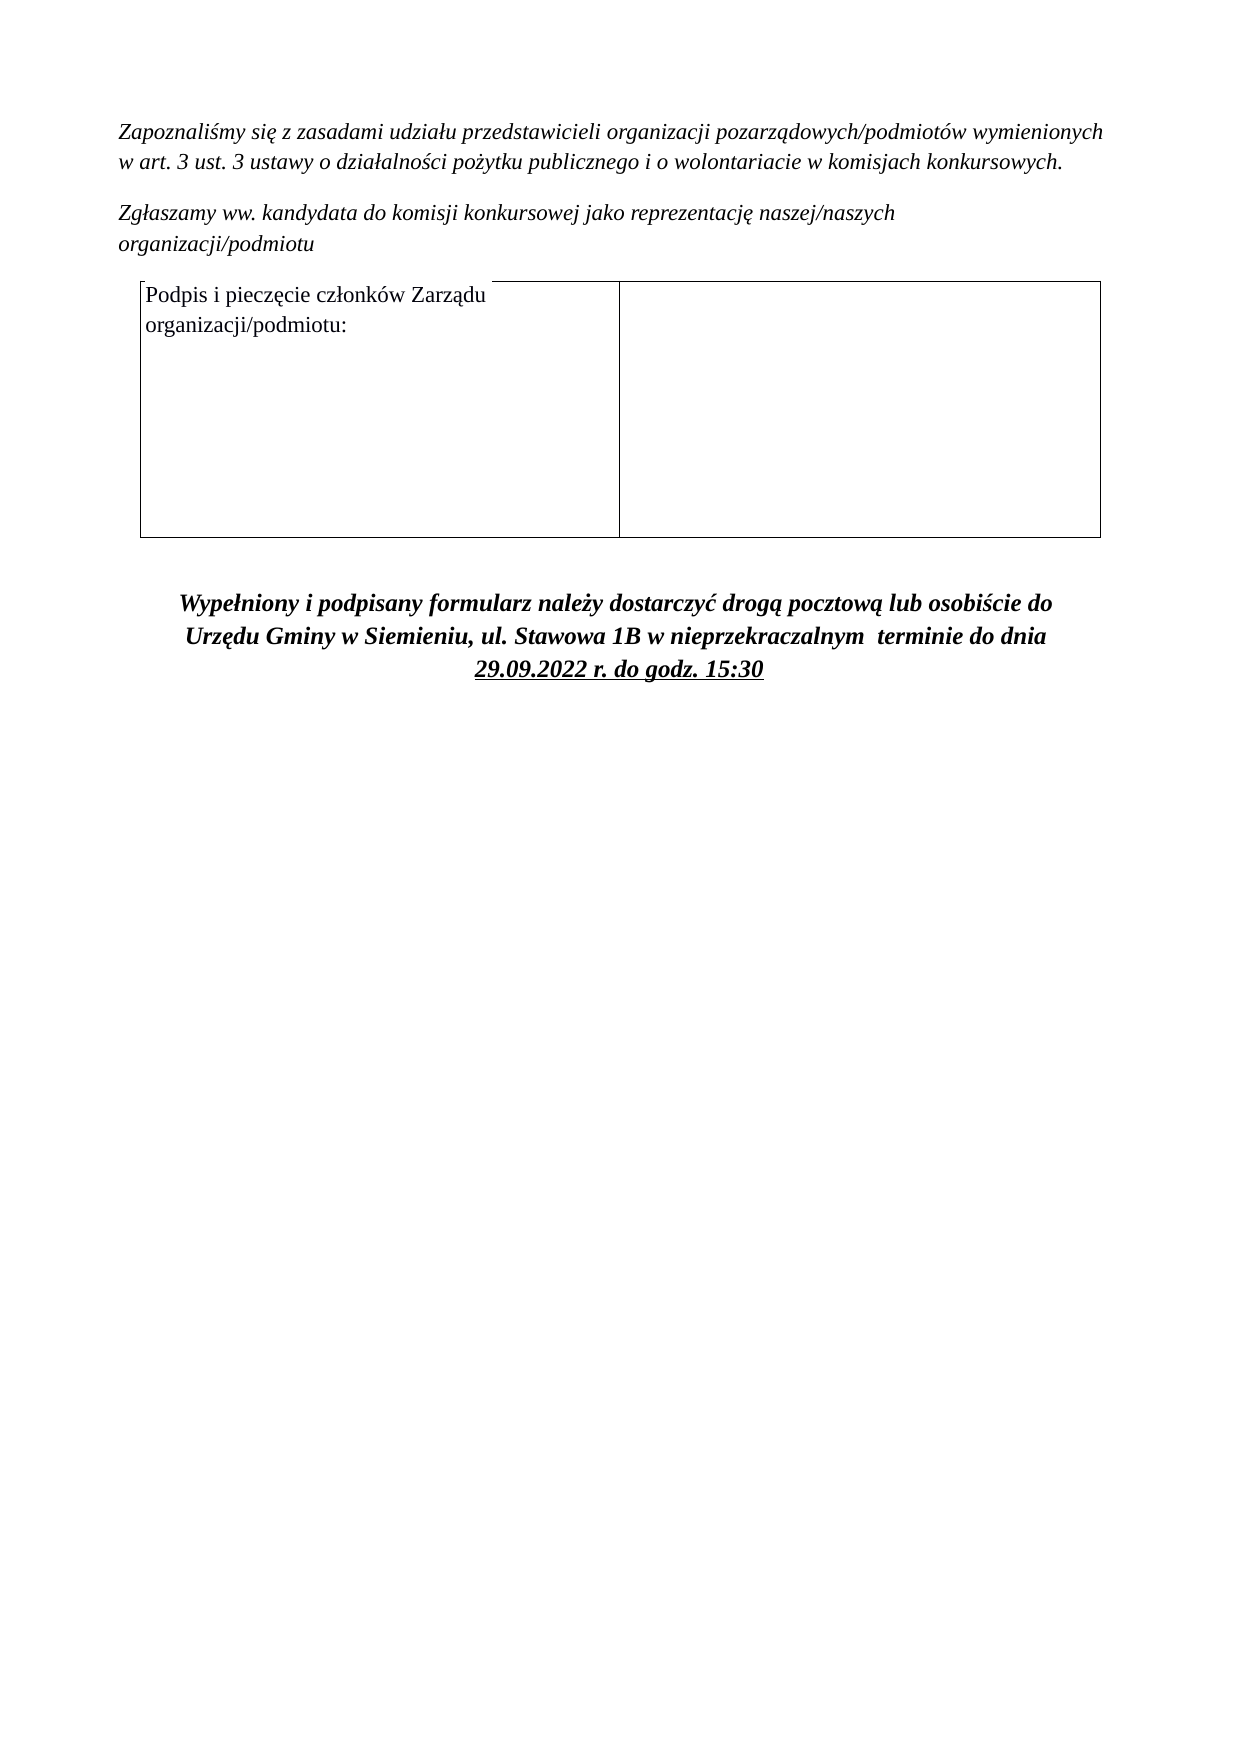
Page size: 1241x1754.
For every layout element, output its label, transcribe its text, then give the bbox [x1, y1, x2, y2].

text Wypełniony i podpisany formularz należy dostarczyć drogą pocztową lub osobiście do [118, 588, 1122, 617]
text Zgłaszamy ww. kandydata do komisji konkursowej jako reprezentację naszej/naszych organizacji/podmiotu [118, 199, 1122, 256]
table_header [620, 282, 1100, 536]
text Urzędu Gminy w Siemieniu, ul. Stawowa 1B w nieprzekraczalnym terminie do dnia [118, 621, 1122, 650]
table_header Podpis i pieczęcie członków Zarządu organizacji/podmiotu: [141, 282, 619, 536]
text 29.09.2022 r. do godz. 15:30 [118, 654, 1122, 683]
text Zapoznaliśmy się z zasadami udziału przedstawicieli organizacji pozarządowych/podmiotów wymienionych w art. 3 ust. 3 ustawy o działalności pożytku publicznego i o wolontariacie w komisjach konkursowych. [118, 118, 1122, 175]
